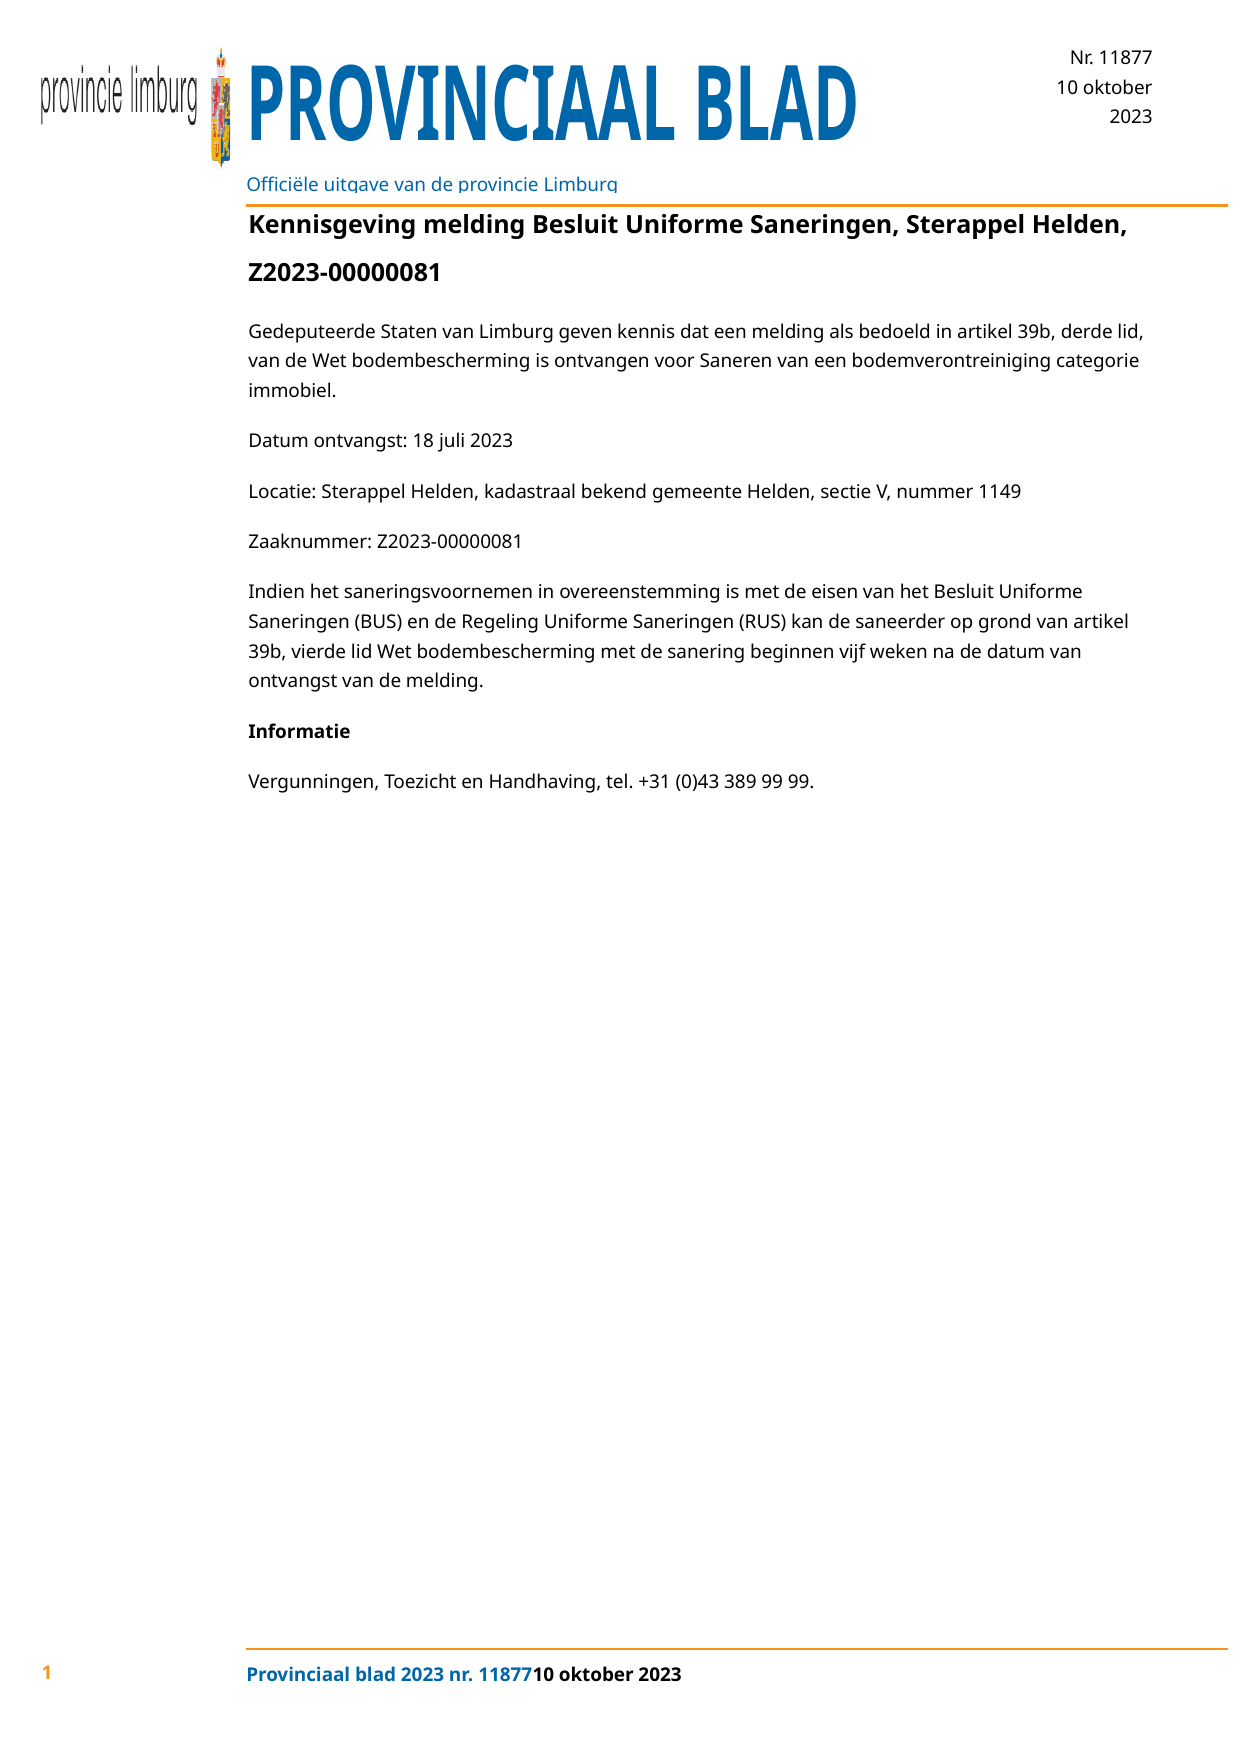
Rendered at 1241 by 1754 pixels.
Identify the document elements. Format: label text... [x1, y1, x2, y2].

text Vergunningen, Toezicht en Handhaving, tel. +31 (0)43 389 99 99. [248, 768, 1152, 794]
picture [41, 47, 231, 172]
text Locatie: Sterappel Helden, kadastraal bekend gemeente Helden, sectie V, nummer 1149 [248, 478, 1152, 504]
text Informatie [248, 718, 1152, 744]
text Kennisgeving melding Besluit Uniforme Saneringen, Sterappel Helden, Z2023-00000081 [248, 207, 1152, 288]
text Indien het saneringsvoornemen in overeenstemming is met de eisen van het Besluit Uniforme Saneringen (BUS) en de Regeling Uniforme Saneringen (RUS) kan de saneerder op grond van artikel 39b, vierde lid Wet bodembescherming met de sanering beginnen vijf weken na de datum van ontvangst van de melding. [248, 579, 1152, 693]
text Datum ontvangst: 18 juli 2023 [248, 427, 1152, 453]
text Gedeputeerde Staten van Limburg geven kennis dat een melding als bedoeld in artikel 39b, derde lid, van de Wet bodembescherming is ontvangen voor Saneren van een bodemverontreiniging categorie immobiel. [248, 318, 1152, 403]
text Zaaknummer: Z2023-00000081 [248, 528, 1152, 554]
